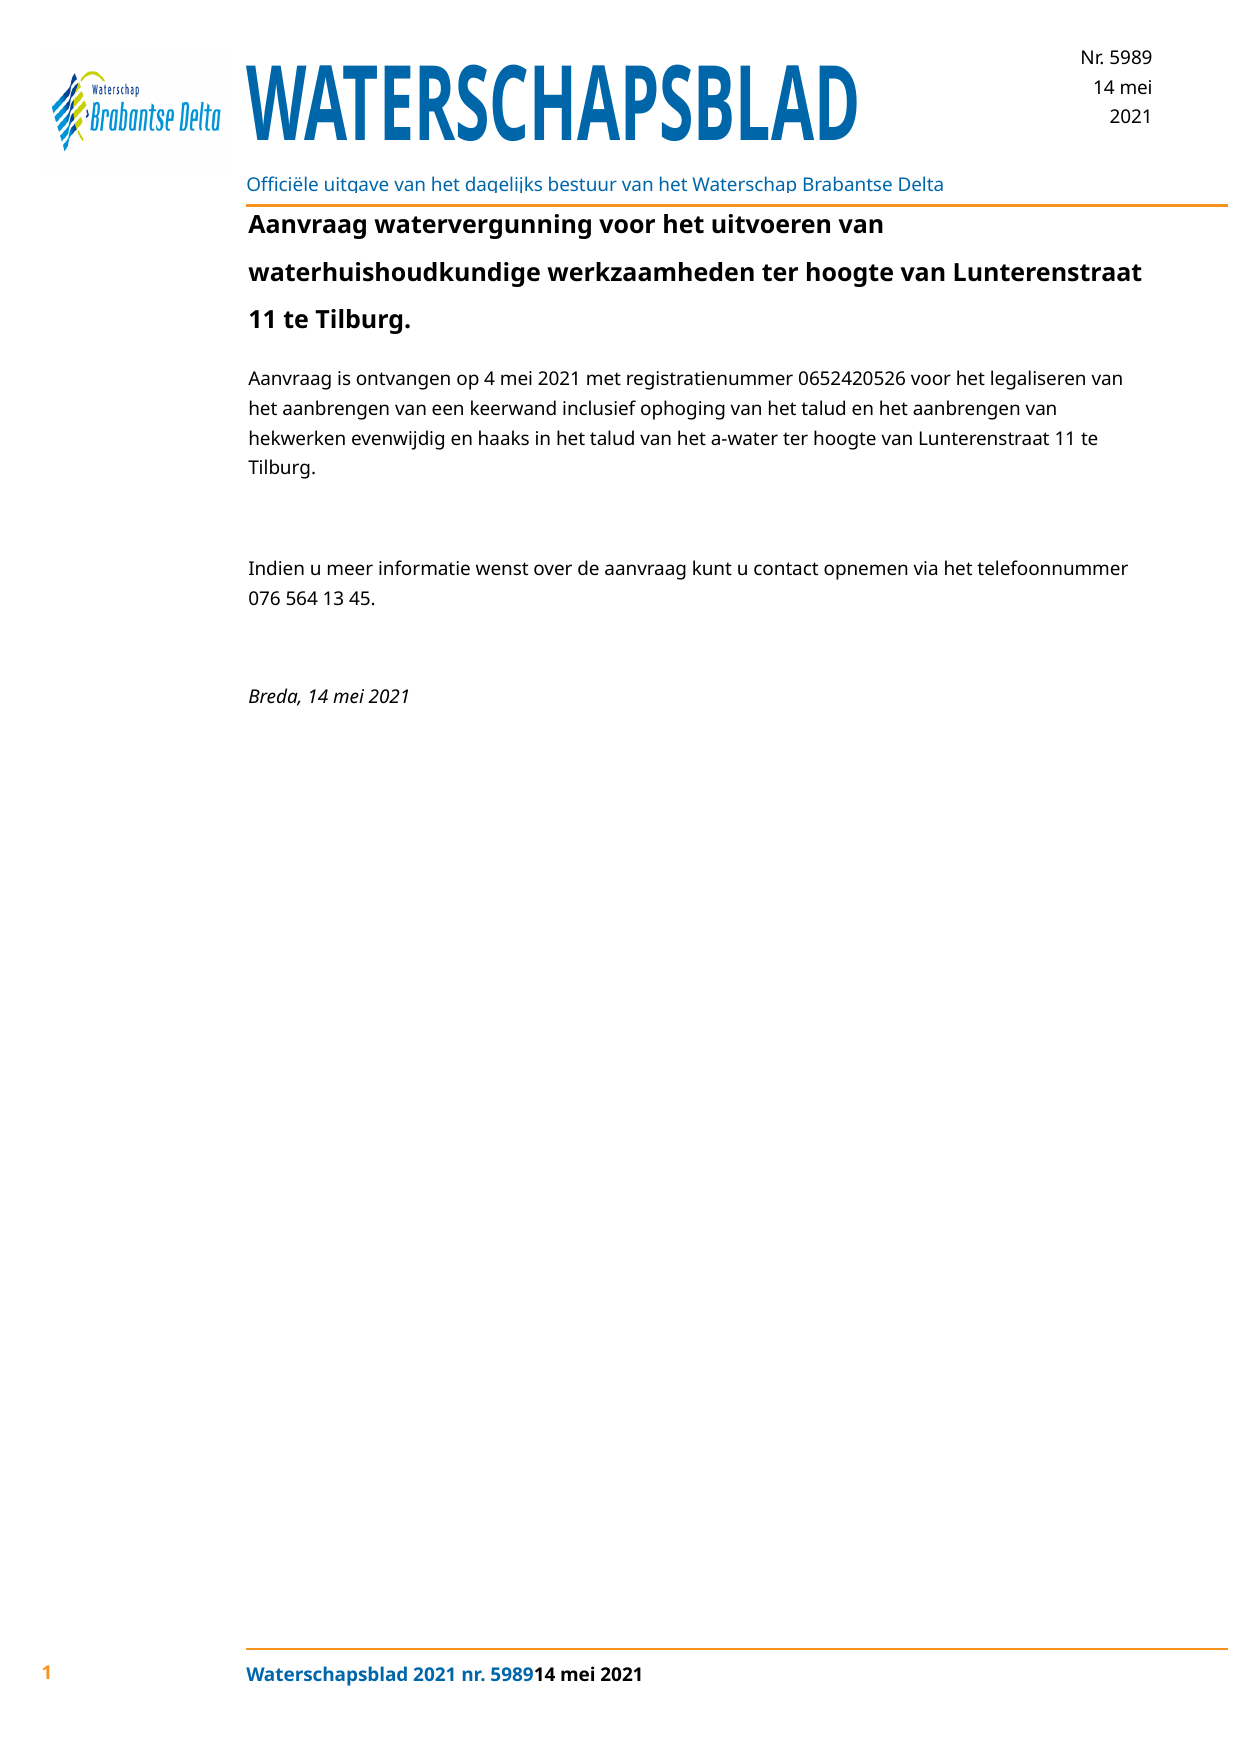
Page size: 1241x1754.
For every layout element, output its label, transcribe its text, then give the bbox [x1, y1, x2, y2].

text Aanvraag is ontvangen op 4 mei 2021 met registratienummer 0652420526 voor het legaliseren van het aanbrengen van een keerwand inclusief ophoging van het talud en het aanbrengen van hekwerken evenwijdig en haaks in het talud van het a-water ter hoogte van Lunterenstraat 11 te Tilburg. [248, 366, 1152, 480]
text Aanvraag watervergunning voor het uitvoeren van waterhuishoudkundige werkzaamheden ter hoogte van Lunterenstraat 11 te Tilburg. [248, 207, 1152, 336]
picture [41, 47, 231, 172]
text Indien u meer informatie wenst over de aanvraag kunt u contact opnemen via het telefoonnummer 076 564 13 45. [248, 555, 1152, 610]
text Breda, 14 mei 2021 [248, 683, 1152, 709]
